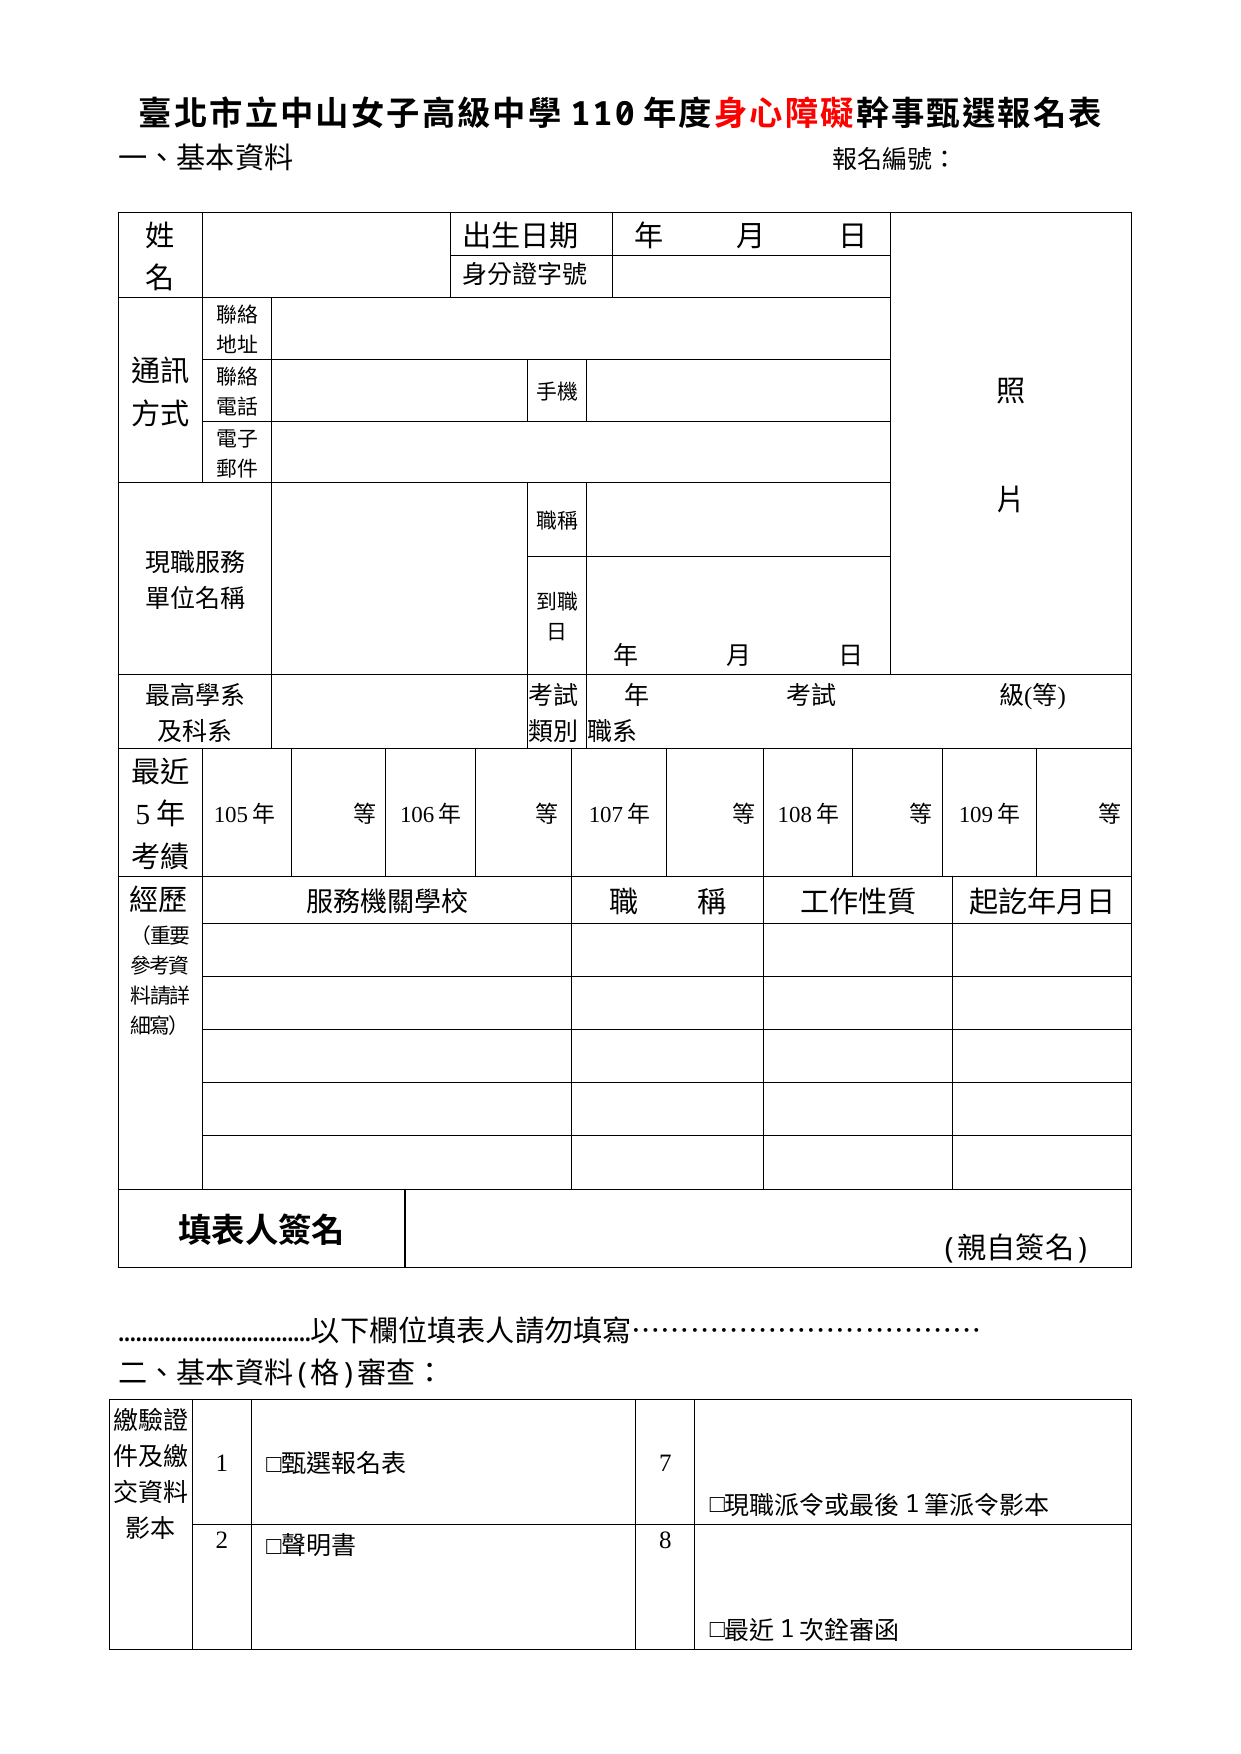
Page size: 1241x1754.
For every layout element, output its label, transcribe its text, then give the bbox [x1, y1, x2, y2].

table_cell 職 稱 [572, 877, 763, 923]
table_cell 現職服務 單位名稱 [119, 483, 271, 674]
table_header □甄選報名表 [252, 1400, 635, 1524]
table_cell 到職日 [528, 557, 586, 674]
table_cell [953, 1083, 1131, 1135]
table_cell 年 考試 級(等) 職系 [587, 675, 1131, 748]
table_cell □最近1次銓審函 [695, 1525, 1131, 1649]
table_cell 等 [853, 749, 942, 876]
table_cell [587, 483, 890, 556]
table_cell (親自簽名) [406, 1190, 1131, 1267]
table_header 照 片 [891, 213, 1131, 674]
table_cell 手機 [528, 360, 586, 421]
table_cell [764, 924, 952, 976]
table_header □現職派令或最後1筆派令影本 [695, 1400, 1131, 1524]
table_cell 105年 [203, 749, 291, 876]
table_cell [272, 422, 890, 482]
table_cell [203, 977, 571, 1029]
table_cell 服務機關學校 [203, 877, 571, 923]
table_cell 職稱 [528, 483, 586, 556]
table_header 年 月 日 [613, 213, 890, 255]
text 臺北市立中山女子高級中學110年度身心障礙幹事甄選報名表 [118, 87, 1122, 135]
table_cell [764, 977, 952, 1029]
table_cell 經歷 （重要參考資 料請詳細寫） [119, 877, 202, 1188]
table_cell [953, 924, 1131, 976]
table_cell [572, 1136, 763, 1188]
table_cell [764, 1136, 952, 1188]
table_cell [572, 1083, 763, 1135]
table_cell 身分證字號 [451, 256, 612, 297]
table_cell 8 [636, 1525, 694, 1649]
table_cell 等 [476, 749, 571, 876]
table_cell 109年 [943, 749, 1036, 876]
table_cell 最高學系 及科系 [119, 675, 271, 748]
table_cell 2 [193, 1525, 251, 1649]
table_cell 通訊方式 [119, 298, 202, 482]
table_cell [203, 1030, 571, 1082]
table_header 1 [193, 1400, 251, 1524]
table_cell [203, 924, 571, 976]
table_header [203, 213, 450, 297]
table_cell □聲明書 [252, 1525, 635, 1649]
table_header 姓 名 [119, 213, 202, 297]
table_cell [572, 924, 763, 976]
table_cell 等 [1037, 749, 1131, 876]
table_cell 聯絡地址 [203, 298, 271, 359]
table_header 出生日期 [451, 213, 612, 255]
table_cell [272, 483, 527, 674]
text 一、基本資料 報名編號： [118, 135, 1122, 177]
table_header 繳驗證件及繳交資料影本 [110, 1400, 192, 1649]
table_cell 106年 [386, 749, 475, 876]
table_cell [953, 1136, 1131, 1188]
table_cell 等 [667, 749, 763, 876]
table_header 7 [636, 1400, 694, 1524]
table_cell 108年 [764, 749, 852, 876]
table_cell [272, 360, 527, 421]
table_cell 考試類別 [528, 675, 586, 748]
table_cell 起訖年月日 [953, 877, 1131, 923]
table_cell 最近5年考績 [119, 749, 202, 876]
table_cell [272, 298, 890, 359]
table_cell 107年 [572, 749, 666, 876]
table_cell [953, 1030, 1131, 1082]
table_cell [764, 1030, 952, 1082]
table_cell 填表人簽名 [119, 1190, 404, 1267]
text ……………………………以下欄位填表人請勿填寫……………………………… [118, 1308, 1122, 1350]
text 二、基本資料(格)審查： [118, 1350, 1122, 1392]
table_cell [764, 1083, 952, 1135]
table_cell [613, 256, 890, 297]
table_cell [272, 675, 527, 748]
table_cell [572, 977, 763, 1029]
table_cell [587, 360, 890, 421]
text [105, 36, 228, 81]
table_cell [203, 1136, 571, 1188]
table_cell [953, 977, 1131, 1029]
table_cell 電子 郵件 [203, 422, 271, 482]
table_cell 年 月 日 [587, 557, 890, 674]
table_cell 聯絡電話 [203, 360, 271, 421]
table_cell 等 [292, 749, 385, 876]
table_cell 工作性質 [764, 877, 952, 923]
table_cell [203, 1083, 571, 1135]
table_cell [572, 1030, 763, 1082]
